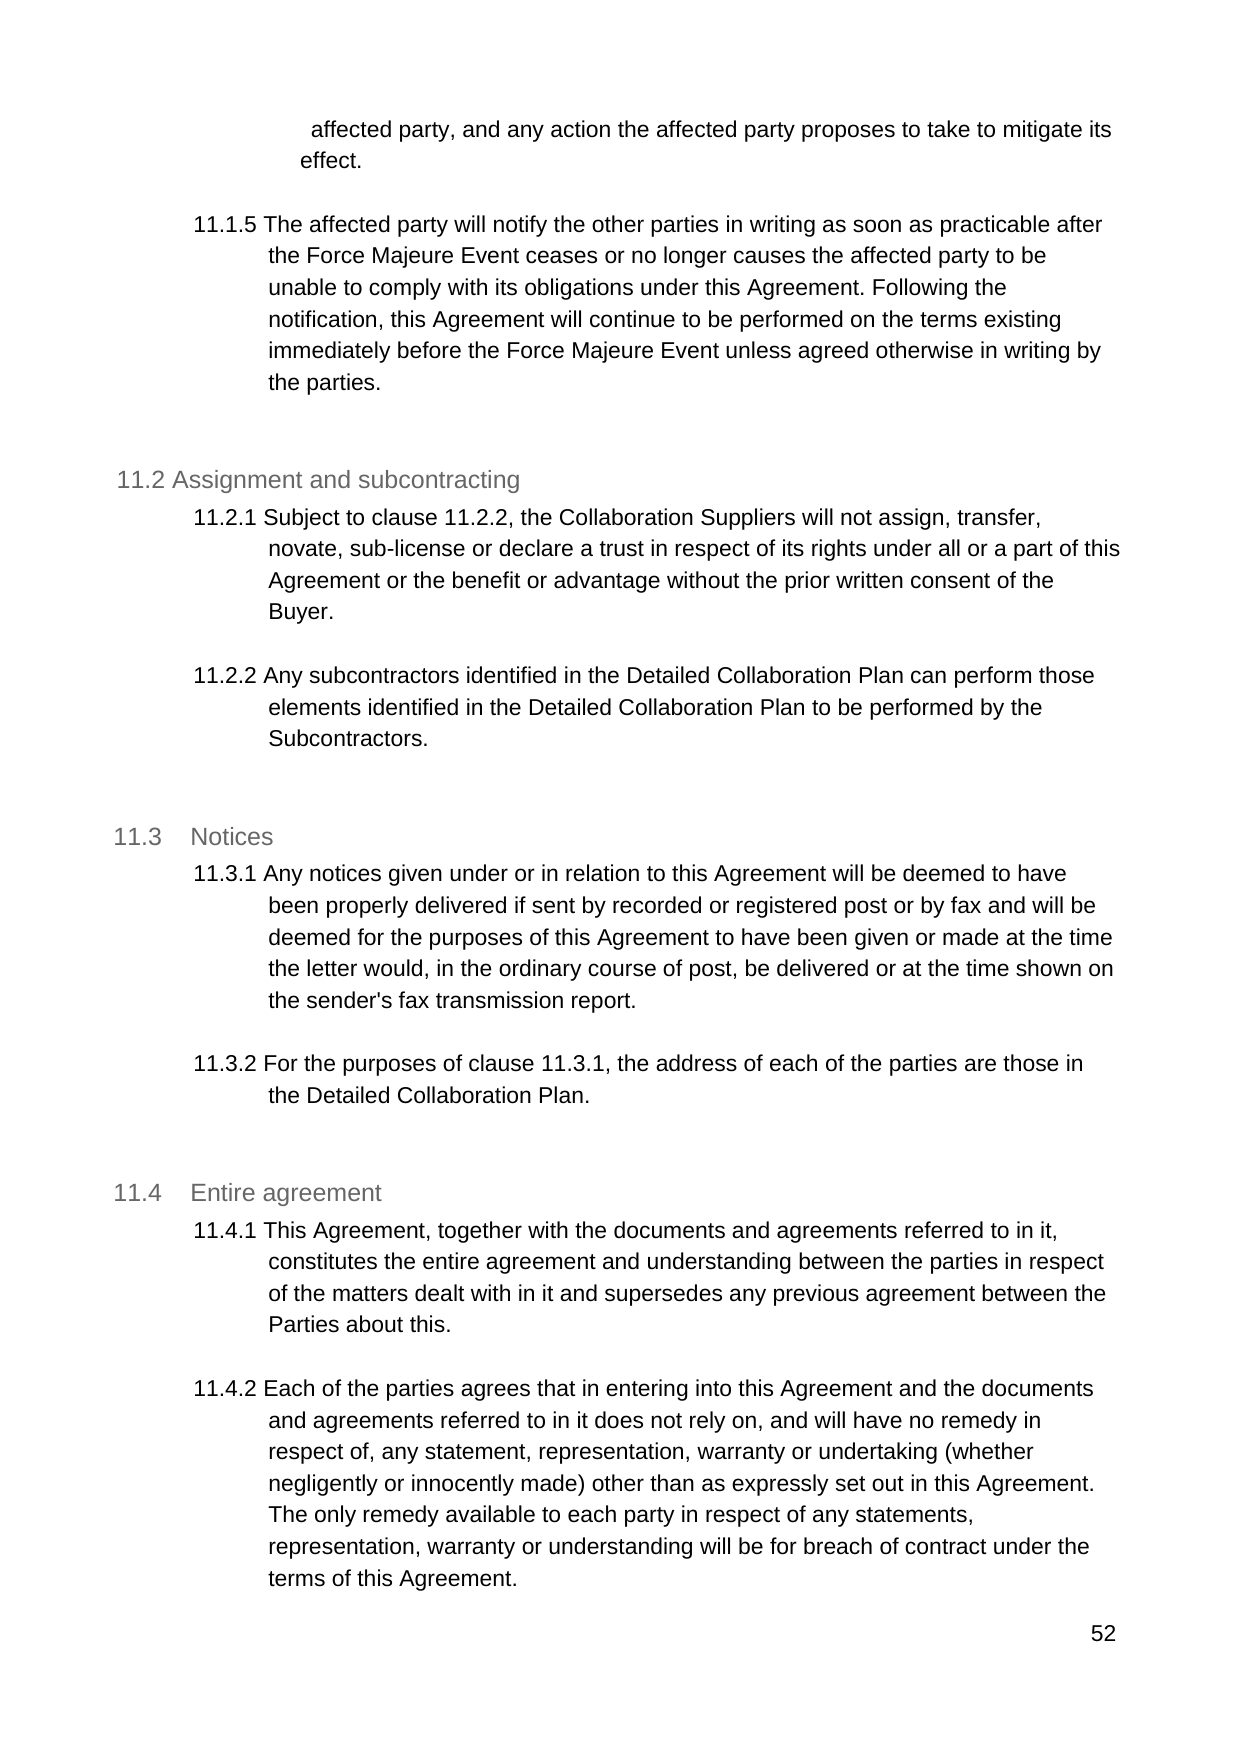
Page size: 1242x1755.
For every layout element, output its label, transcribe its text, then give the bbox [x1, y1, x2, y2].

text 11.4.1 This Agreement, together with the documents and agreements referred to in it, constitutes the entire agreement and understanding between the parties in respect of the matters dealt with in it and supersedes any previous agreement between the Parties about this. [193, 1217, 1121, 1338]
text 11.2.1 Subject to clause 11.2.2, the Collaboration Suppliers will not assign, transfer, novate, sub-license or declare a trust in respect of its rights under all or a part of this Agreement or the benefit or advantage without the prior written consent of the Buyer. [193, 503, 1121, 624]
text affected party, and any action the affected party proposes to take to mitigate its effect. [300, 116, 1121, 173]
text 11.3.1 Any notices given under or in relation to this Agreement will be deemed to have been properly delivered if sent by recorded or registered post or by fax and will be deemed for the purposes of this Agreement to have been given or made at the time the letter would, in the ordinary course of post, be delivered or at the time shown on the sender's fax transmission report. [193, 860, 1121, 1013]
text 11.1.5 The affected party will notify the other parties in writing as soon as practicable after the Force Majeure Event ceases or no longer causes the affected party to be unable to comply with its obligations under this Agreement. Following the notification, this Agreement will continue to be performed on the terms existing immediately before the Force Majeure Event unless agreed otherwise in writing by the parties. [193, 211, 1121, 395]
text 11.4 Entire agreement [0, 1178, 1122, 1207]
text 11.3 Notices [0, 822, 1122, 851]
text 11.2 Assignment and subcontracting [116, 466, 1122, 494]
text 11.4.2 Each of the parties agrees that in entering into this Agreement and the documents and agreements referred to in it does not rely on, and will have no remedy in respect of, any statement, representation, warranty or undertaking (whether negligently or innocently made) other than as expressly set out in this Agreement. The only remedy available to each party in respect of any statements, representation, warranty or understanding will be for breach of contract under the terms of this Agreement. [193, 1375, 1121, 1591]
text 11.3.2 For the purposes of clause 11.3.1, the address of each of the parties are those in the Detailed Collaboration Plan. [193, 1050, 1121, 1108]
text 11.2.2 Any subcontractors identified in the Detailed Collaboration Plan can perform those elements identified in the Detailed Collaboration Plan to be performed by the Subcontractors. [193, 662, 1121, 751]
